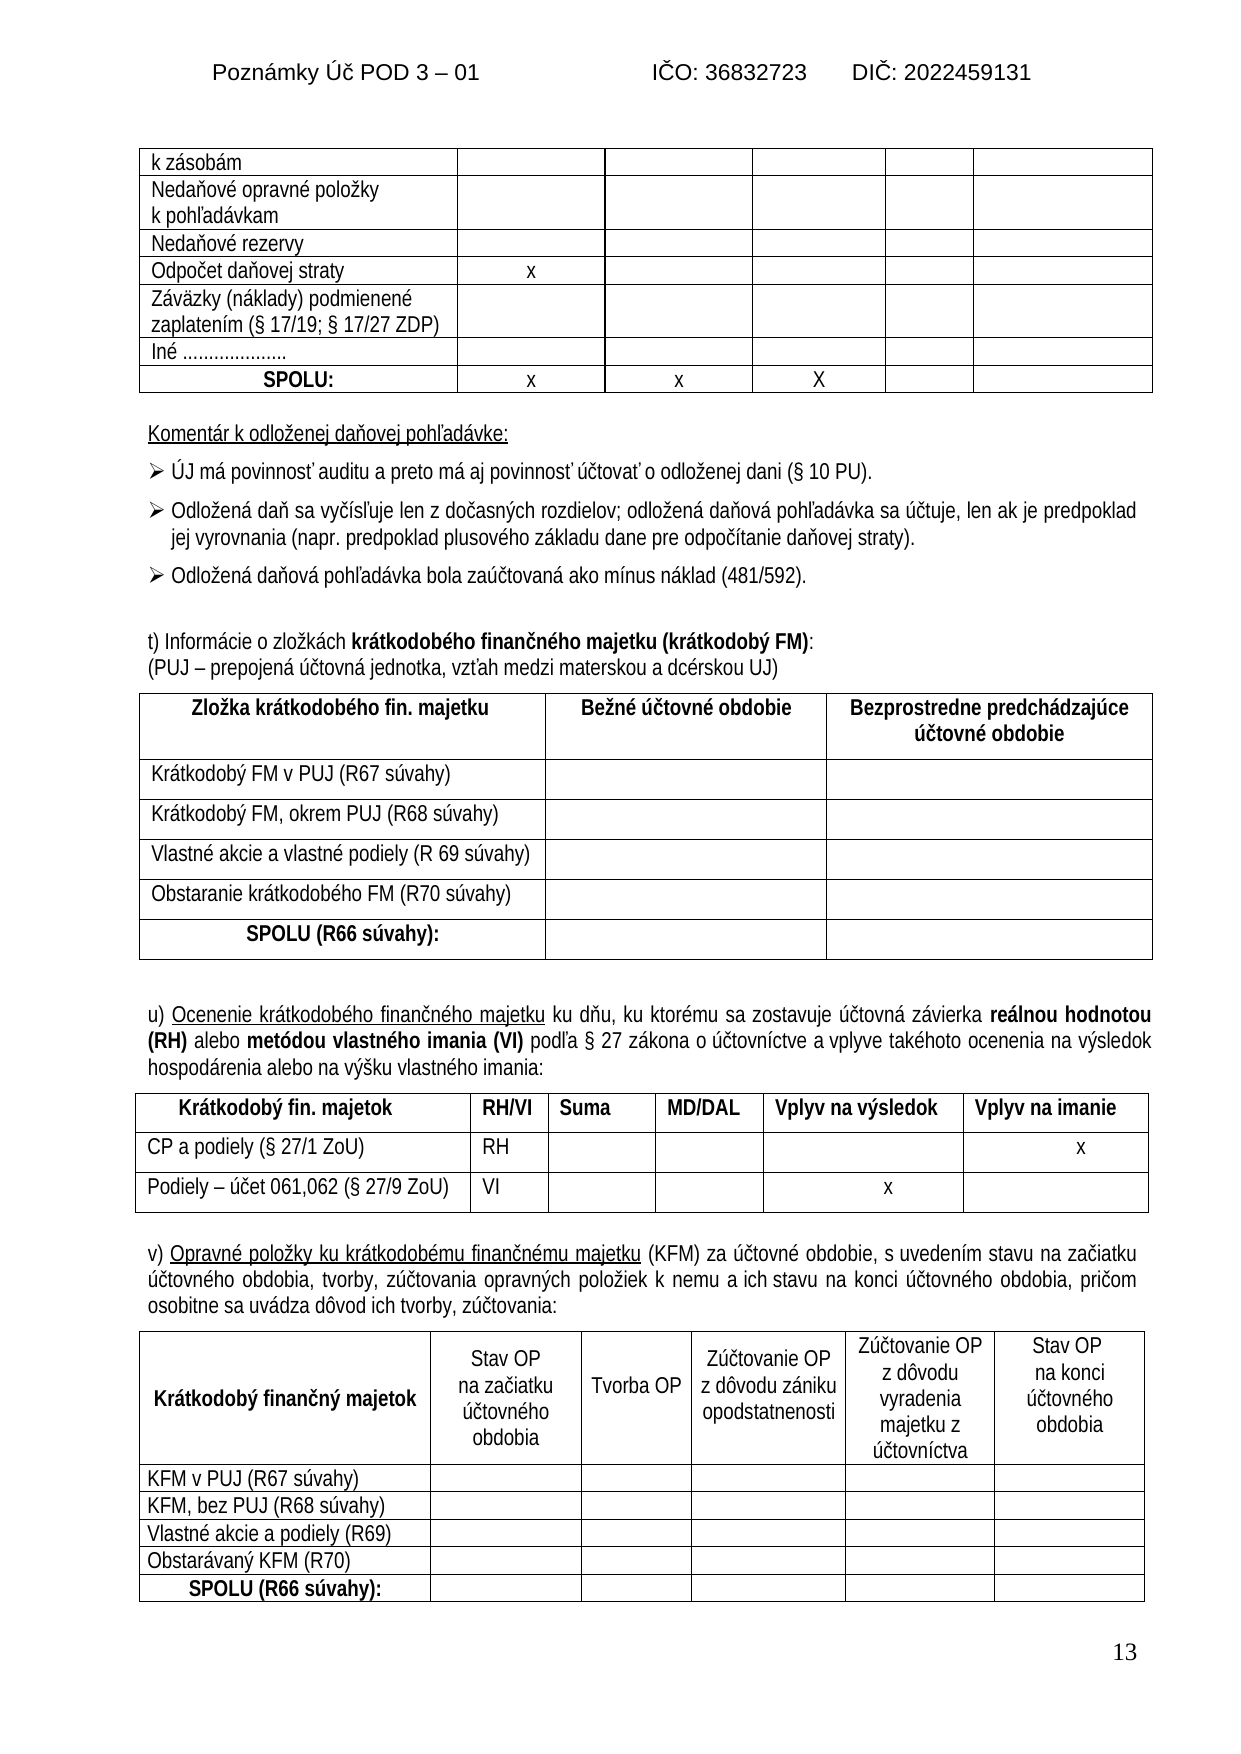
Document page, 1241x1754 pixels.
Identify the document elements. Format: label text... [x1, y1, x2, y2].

table_cell [753, 285, 885, 337]
table_cell [974, 366, 1152, 392]
table_cell [886, 149, 973, 175]
table_cell [995, 1465, 1144, 1491]
table_cell [431, 1547, 581, 1573]
table_header Krátkodobý fin. majetok [136, 1094, 470, 1132]
table_cell SPOLU: [140, 366, 457, 392]
table_cell [886, 338, 973, 365]
table_cell [846, 1465, 994, 1491]
table_header Vplyv na imanie [964, 1094, 1148, 1132]
table_cell [431, 1492, 581, 1519]
table_cell [827, 760, 1152, 799]
table_cell [431, 1520, 581, 1546]
list Odložená daňová pohľadávka bola zaúčtovaná ako mínus náklad (481/592). [148, 562, 1137, 589]
table_header Zúčtovanie OP z dôvodu zániku opodstatnenosti [692, 1332, 845, 1464]
table_cell [753, 230, 885, 256]
table_cell [827, 840, 1152, 879]
table_cell [546, 760, 826, 799]
table_cell x [606, 366, 752, 392]
table_cell Krátkodobý FM v PUJ (R67 súvahy) [140, 760, 545, 799]
text (PUJ – prepojená účtovná jednotka, vzťah medzi materskou a dcérskou UJ) [148, 654, 1137, 680]
table_cell CP a podiely (§ 27/1 ZoU) [136, 1133, 470, 1172]
table_cell [431, 1575, 581, 1601]
table_cell X [753, 366, 885, 392]
table_cell Vlastné akcie a vlastné podiely (R 69 súvahy) [140, 840, 545, 879]
table_cell [827, 920, 1152, 958]
table_cell Nedaňové rezervy [140, 230, 457, 256]
table_cell KFM, bez PUJ (R68 súvahy) [140, 1492, 430, 1519]
table_cell [886, 257, 973, 283]
table_cell [974, 257, 1152, 283]
table_cell SPOLU (R66 súvahy): [140, 1575, 430, 1601]
table_header Vplyv na výsledok [764, 1094, 963, 1132]
table_cell [846, 1547, 994, 1573]
table_cell [549, 1173, 655, 1212]
table_cell [974, 149, 1152, 175]
table_cell x [458, 366, 604, 392]
table_header Bezprostredne predchádzajúce účtovné obdobie [827, 694, 1152, 759]
table_cell [692, 1547, 845, 1573]
table_cell Záväzky (náklady) podmienené zaplatením (§ 17/19; § 17/27 ZDP) [140, 285, 457, 337]
list ÚJ má povinnosť auditu a preto má aj povinnosť účtovať o odloženej dani (§ 10 PU). [148, 458, 1137, 485]
list Odložená daň sa vyčísľuje len z dočasných rozdielov; odložená daňová pohľadávka sa účtuje, len ak je predpoklad jej vyrovnania (napr. predpoklad plusového základu dane pre odpočítanie daňovej straty). [148, 497, 1137, 550]
table_header MD/DAL [656, 1094, 763, 1132]
table_cell [995, 1520, 1144, 1546]
table_cell Iné .................... [140, 338, 457, 365]
table_header Stav OP na konci účtovného obdobia [995, 1332, 1144, 1464]
table_cell [974, 176, 1152, 229]
table_cell Podiely – účet 061,062 (§ 27/9 ZoU) [136, 1173, 470, 1212]
table_cell [458, 338, 604, 365]
table_cell [582, 1492, 691, 1519]
table_cell Krátkodobý FM, okrem PUJ (R68 súvahy) [140, 800, 545, 839]
text u) Ocenenie krátkodobého finančného majetku ku dňu, ku ktorému sa zostavuje účtovná závierka reálnou hodnotou (RH) alebo metódou vlastného imania (VI) podľa § 27 zákona o účtovníctve a vplyve takéhoto ocenenia na výsledok hospodárenia alebo na výšku vlastného imania: [148, 1001, 1152, 1080]
table_cell [606, 176, 752, 229]
table_cell [886, 230, 973, 256]
table_header Bežné účtovné obdobie [546, 694, 826, 759]
table_cell [846, 1492, 994, 1519]
table_header Stav OP na začiatku účtovného obdobia [431, 1332, 581, 1464]
table_cell [753, 176, 885, 229]
table_cell x [764, 1173, 963, 1212]
text Komentár k odloženej daňovej pohľadávke: [148, 419, 1186, 446]
table_cell [974, 285, 1152, 337]
table_cell Obstarávaný KFM (R70) [140, 1547, 430, 1573]
table_cell KFM v PUJ (R67 súvahy) [140, 1465, 430, 1491]
table_cell [549, 1133, 655, 1172]
table_cell [606, 285, 752, 337]
table_header Krátkodobý finančný majetok [140, 1332, 430, 1464]
table_cell [546, 800, 826, 839]
table_cell SPOLU (R66 súvahy): [140, 920, 545, 958]
text t) Informácie o zložkách krátkodobého finančného majetku (krátkodobý FM): [148, 628, 1137, 654]
table_cell Obstaranie krátkodobého FM (R70 súvahy) [140, 880, 545, 919]
table_cell [753, 149, 885, 175]
table_cell [656, 1173, 763, 1212]
table_header Suma [549, 1094, 655, 1132]
table_header Zložka krátkodobého fin. majetku [140, 694, 545, 759]
table_cell Nedaňové opravné položky k pohľadávkam [140, 176, 457, 229]
table_cell [458, 176, 604, 229]
table_cell [582, 1465, 691, 1491]
table_cell [431, 1465, 581, 1491]
table_cell RH [471, 1133, 548, 1172]
table_cell [886, 285, 973, 337]
table_cell [846, 1575, 994, 1601]
table_cell [764, 1133, 963, 1172]
table_cell [656, 1133, 763, 1172]
table_cell [886, 176, 973, 229]
table_cell [753, 257, 885, 283]
table_cell [692, 1492, 845, 1519]
table_header RH/VI [471, 1094, 548, 1132]
table_cell [582, 1547, 691, 1573]
table_cell [995, 1547, 1144, 1573]
table_cell [974, 338, 1152, 365]
table_cell [692, 1465, 845, 1491]
table_cell [606, 149, 752, 175]
table_cell Vlastné akcie a podiely (R69) [140, 1520, 430, 1546]
table_cell [692, 1575, 845, 1601]
table_header Zúčtovanie OP z dôvodu vyradenia majetku z účtovníctva [846, 1332, 994, 1464]
text v) Opravné položky ku krátkodobému finančnému majetku (KFM) za účtovné obdobie, s uvedením stavu na začiatku účtovného obdobia, tvorby, zúčtovania opravných položiek k nemu a ich stavu na konci účtovného obdobia, pričom osobitne sa uvádza dôvod ich tvorby, zúčtovania: [148, 1239, 1137, 1318]
table_cell [886, 366, 973, 392]
table_cell [846, 1520, 994, 1546]
table_cell k zásobám [140, 149, 457, 175]
table_cell [582, 1575, 691, 1601]
table_header Tvorba OP [582, 1332, 691, 1464]
table_cell [827, 880, 1152, 919]
table_cell [546, 920, 826, 958]
table_cell [582, 1520, 691, 1546]
table_cell [827, 800, 1152, 839]
table_cell [606, 338, 752, 365]
table_cell VI [471, 1173, 548, 1212]
table_cell x [458, 257, 604, 283]
table_cell [974, 230, 1152, 256]
table_cell [995, 1492, 1144, 1519]
table_cell [546, 880, 826, 919]
table_cell [692, 1520, 845, 1546]
table_cell [546, 840, 826, 879]
table_cell [964, 1173, 1148, 1212]
table_cell [995, 1575, 1144, 1601]
table_cell [458, 149, 604, 175]
table_cell Odpočet daňovej straty [140, 257, 457, 283]
table_cell [458, 285, 604, 337]
table_cell [606, 230, 752, 256]
table_cell [753, 338, 885, 365]
table_cell [458, 230, 604, 256]
table_cell [606, 257, 752, 283]
table_cell x [964, 1133, 1148, 1172]
